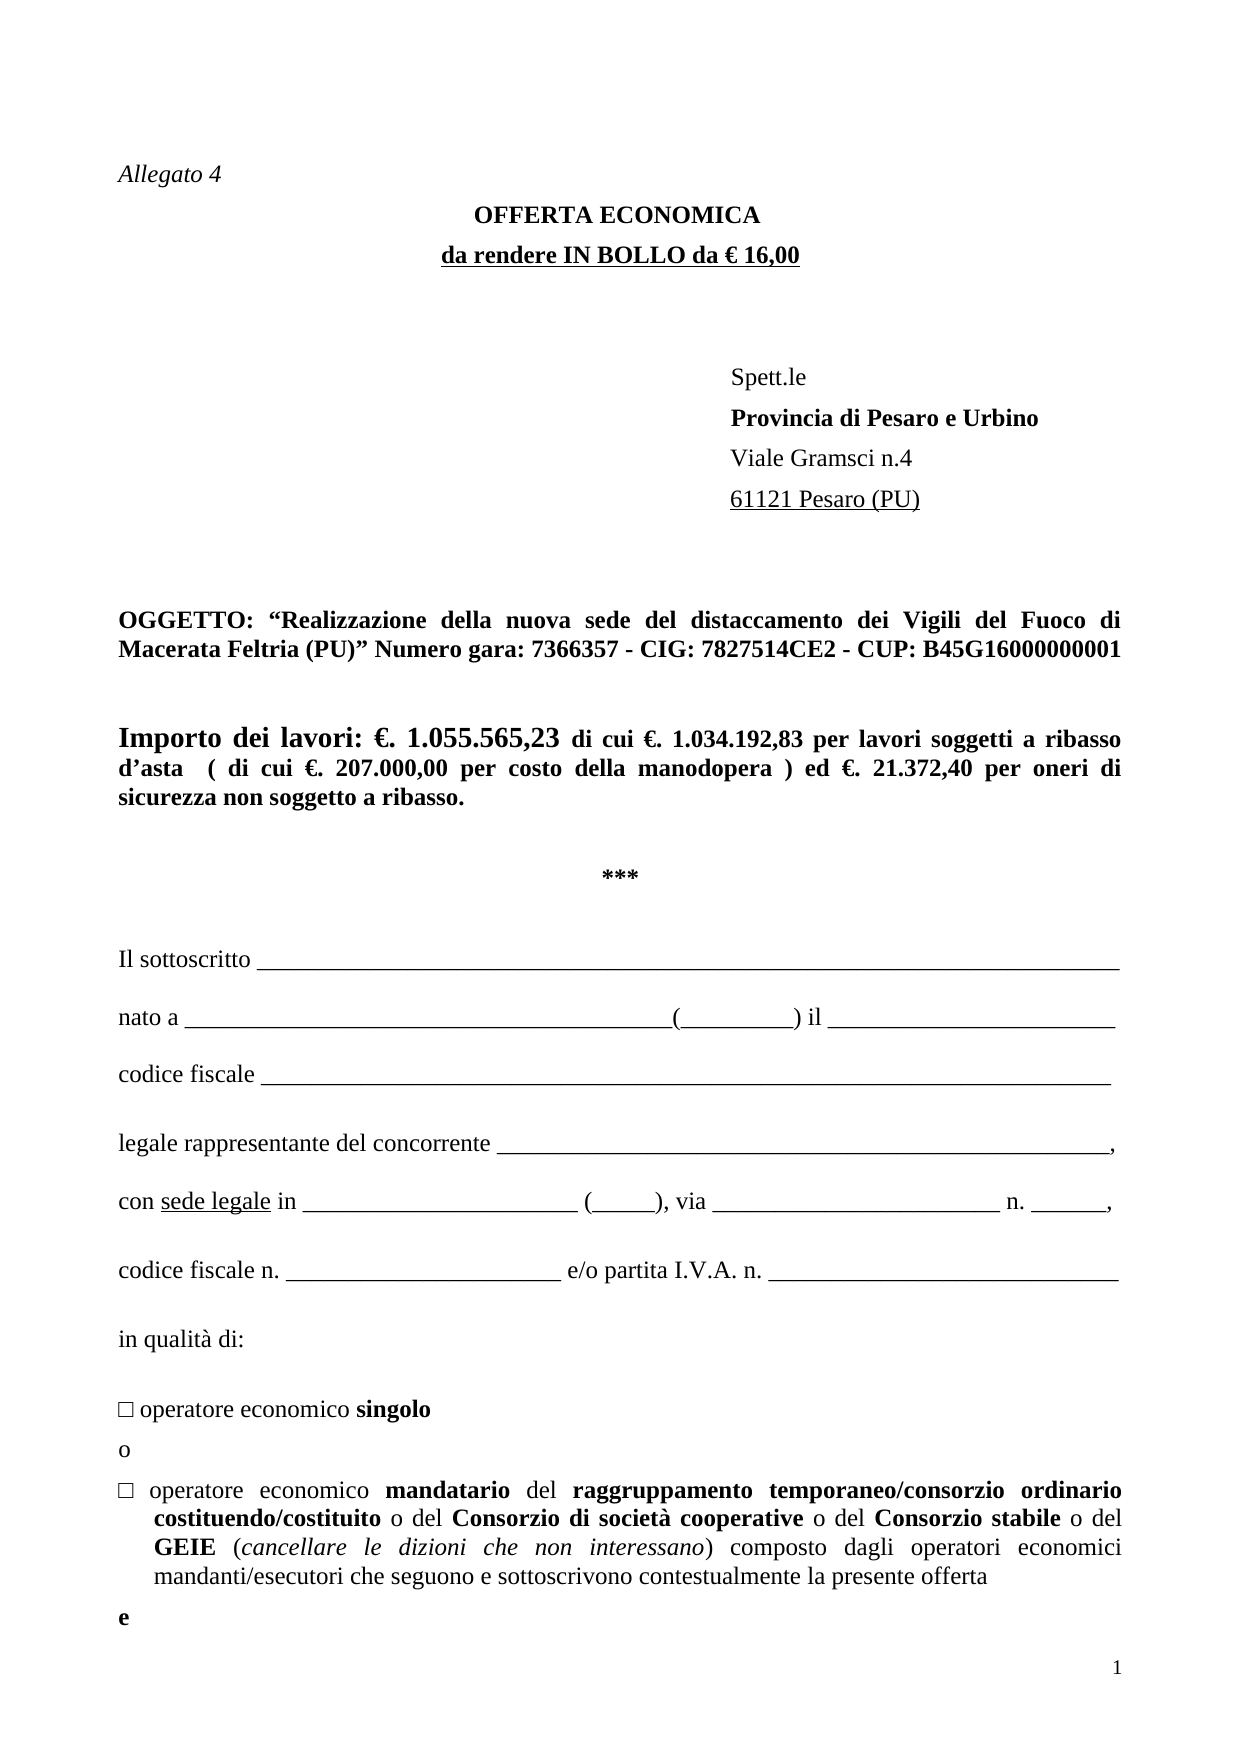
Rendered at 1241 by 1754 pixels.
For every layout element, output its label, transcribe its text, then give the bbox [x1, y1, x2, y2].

text Il sottoscritto _____________________________________________________________________ nato a _______________________________________(_________) il _______________________ codice fiscale ____________________________________________________________________ [118, 944, 1122, 1088]
text Spett.le [731, 362, 1122, 391]
text OGGETTO: “Realizzazione della nuova sede del distaccamento dei Vigili del Fuoco di Macerata Feltria (PU)” Numero gara: 7366357 - CIG: 7827514CE2 - CUP: B45G16000000001 [118, 605, 1122, 663]
text da rendere IN BOLLO da € 16,00 [118, 241, 1122, 269]
text *** [118, 863, 1122, 892]
text e [118, 1602, 1122, 1630]
subtitle □⁯ operatore economico mandatario del raggruppamento temporaneo/consorzio ordinario costituendo/costituito o del Consorzio di società cooperative o del Consorzio stabile o del GEIE (cancellare le dizioni che non interessano) composto dagli operatori economici mandanti/esecutori che seguono e sottoscrivono contestualmente la presente offerta [118, 1475, 1122, 1590]
text □⁯ operatore economico singolo [118, 1394, 1122, 1422]
text in qualità di: [118, 1324, 1122, 1353]
text 61121 Pesaro (PU) [118, 484, 1122, 512]
text Allegato 4 [118, 159, 1122, 188]
text o [118, 1434, 1122, 1463]
text codice fiscale n. ______________________ e/o partita I.V.A. n. ____________________________ [118, 1255, 1122, 1284]
text OFFERTA ECONOMICA [118, 200, 1122, 229]
text Viale Gramsci n.4 [118, 443, 1122, 472]
text Provincia di Pesaro e Urbino [731, 403, 1122, 431]
text Importo dei lavori: €. 1.055.565,23 di cui €. 1.034.192,83 per lavori soggetti a ribasso d’asta ( di cui €. 207.000,00 per costo della manodopera ) ed €. 21.372,40 per oneri di sicurezza non soggetto a ribasso. [118, 720, 1122, 811]
text legale rappresentante del concorrente _________________________________________________, con sede legale in ______________________ (_____), via _______________________ n. ______, [118, 1128, 1122, 1215]
